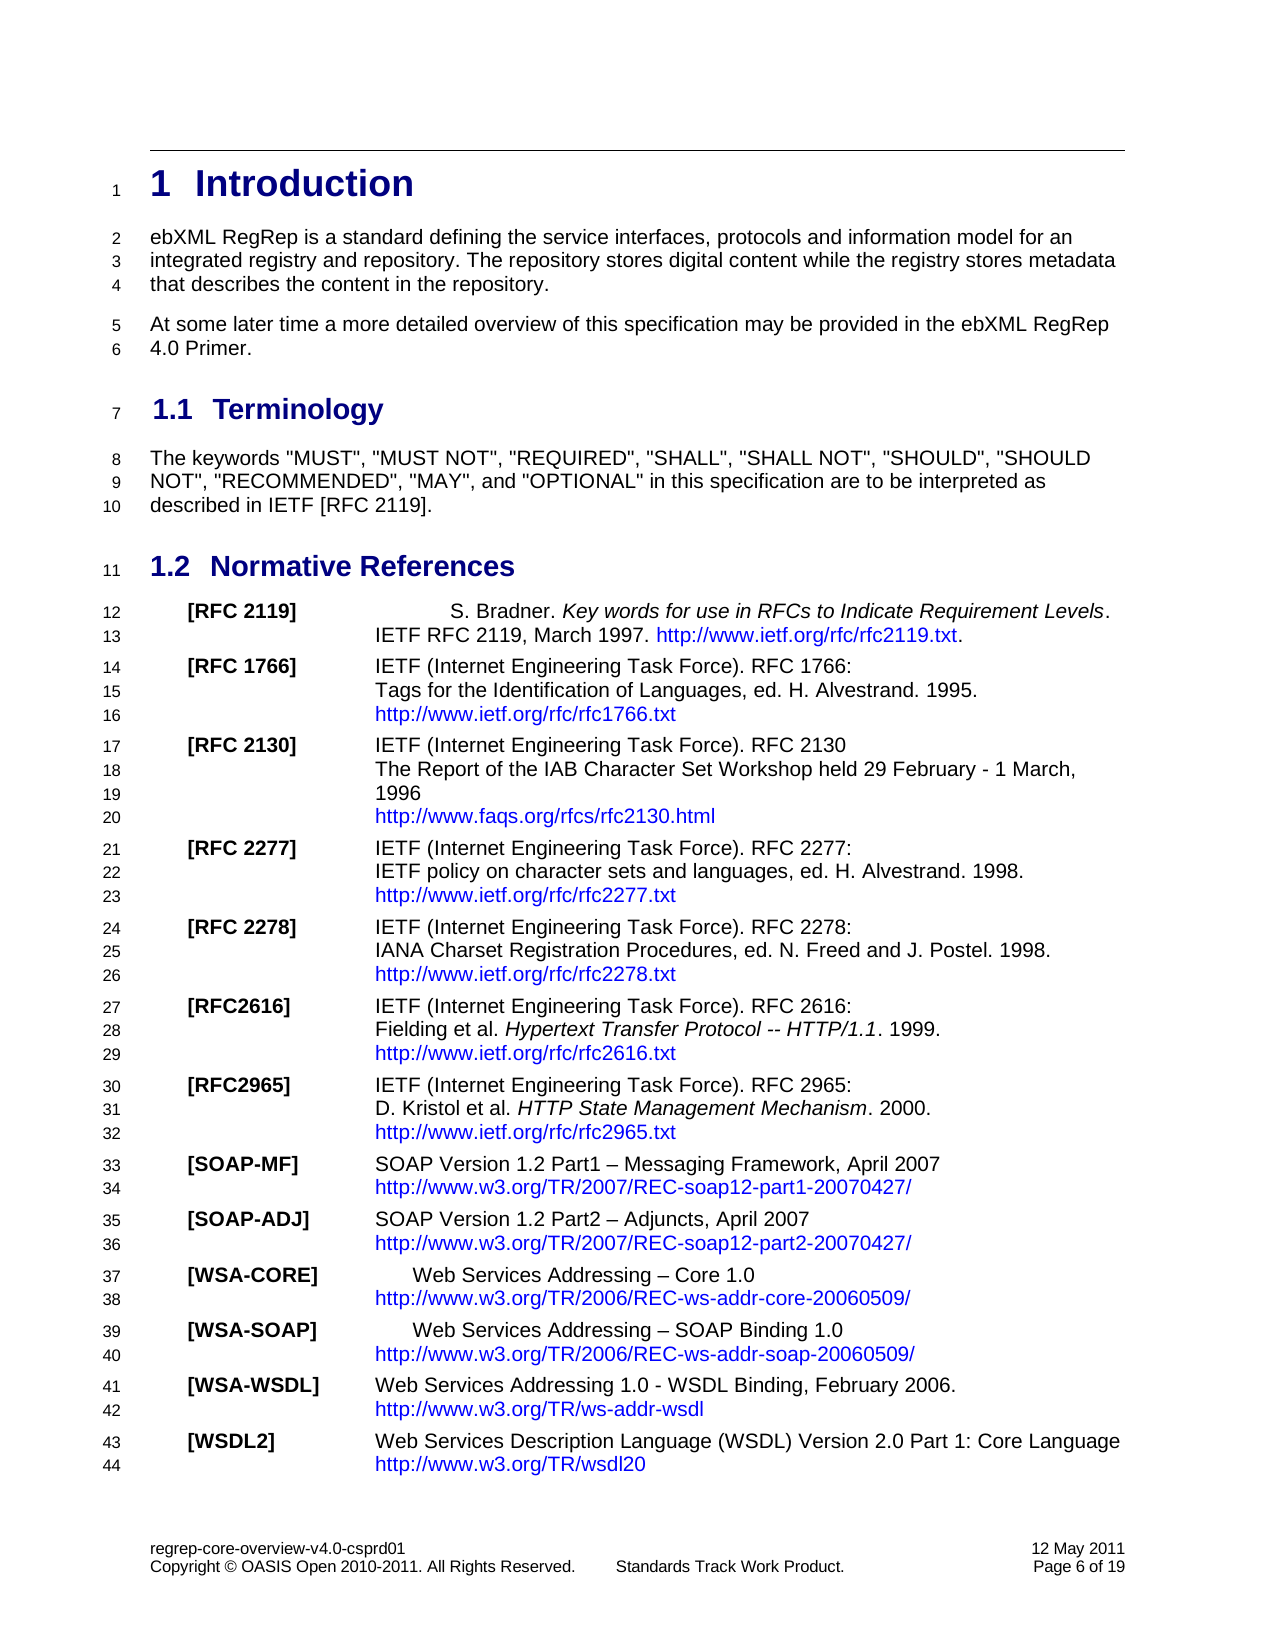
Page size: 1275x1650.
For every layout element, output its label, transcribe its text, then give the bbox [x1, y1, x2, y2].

text At some later time a more detailed overview of this specification may be provided in the ebXML RegRep 4.0 Primer. [150, 313, 1125, 360]
text [WSA-WSDL] Web Services Addressing 1.0 - WSDL Binding, February 2006. http://www.w3.org/TR/ws-addr-wsdl [187, 1374, 1125, 1421]
text [SOAP-ADJ] SOAP Version 1.2 Part2 – Adjuncts, April 2007 http://www.w3.org/TR/2007/REC-soap12-part2-20070427/ [187, 1208, 1125, 1255]
text [RFC 2277] IETF (Internet Engineering Task Force). RFC 2277: IETF policy on character sets and languages, ed. H. Alvestrand. 1998. http://www.ietf.org/rfc/rfc2277.txt [187, 836, 1125, 907]
text [RFC 2119] S. Bradner. Key words for use in RFCs to Indicate Requirement Levels. IETF RFC 2119, March 1997. http://www.ietf.org/rfc/rfc2119.txt. [187, 599, 1125, 647]
text ebXML RegRep is a standard defining the service interfaces, protocols and information model for an integrated registry and repository. The repository stores digital content while the registry stores metadata that describes the content in the repository. [150, 225, 1125, 296]
text [WSDL2] Web Services Description Language (WSDL) Version 2.0 Part 1: Core Language http://www.w3.org/TR/wsdl20 [187, 1429, 1125, 1476]
text [SOAP-MF] SOAP Version 1.2 Part1 – Messaging Framework, April 2007 http://www.w3.org/TR/2007/REC-soap12-part1-20070427/ [187, 1152, 1125, 1199]
subtitle Normative References [150, 550, 1125, 583]
text [WSA-CORE] Web Services Addressing – Core 1.0 http://www.w3.org/TR/2006/REC-ws-addr-core-20060509/ [187, 1263, 1125, 1310]
text [RFC2965] IETF (Internet Engineering Task Force). RFC 2965: D. Kristol et al. HTTP State Management Mechanism. 2000. http://www.ietf.org/rfc/rfc2965.txt [187, 1073, 1125, 1144]
text [WSA-SOAP] Web Services Addressing – SOAP Binding 1.0 http://www.w3.org/TR/2006/REC-ws-addr-soap-20060509/ [187, 1318, 1125, 1366]
subtitle Introduction [150, 151, 1125, 204]
text [RFC2616] IETF (Internet Engineering Task Force). RFC 2616: Fielding et al. Hypertext Transfer Protocol -- HTTP/1.1. 1999. http://www.ietf.org/rfc/rfc2616.txt [187, 994, 1125, 1065]
text [RFC 1766] IETF (Internet Engineering Task Force). RFC 1766: Tags for the Identification of Languages, ed. H. Alvestrand. 1995. http://www.ietf.org/rfc/rfc1766.txt [187, 655, 1125, 726]
text [RFC 2278] IETF (Internet Engineering Task Force). RFC 2278: IANA Charset Registration Procedures, ed. N. Freed and J. Postel. 1998. http://www.ietf.org/rfc/rfc2278.txt [187, 915, 1125, 986]
text The keywords "MUST", "MUST NOT", "REQUIRED", "SHALL", "SHALL NOT", "SHOULD", "SHOULD NOT", "RECOMMENDED", "MAY", and "OPTIONAL" in this specification are to be interpreted as described in IETF [RFC 2119]. [150, 446, 1125, 517]
subtitle Terminology [152, 393, 1125, 426]
text [RFC 2130] IETF (Internet Engineering Task Force). RFC 2130 The Report of the IAB Character Set Workshop held 29 February - 1 March, 1996 http://www.faqs.org/rfcs/rfc2130.html [187, 734, 1125, 828]
